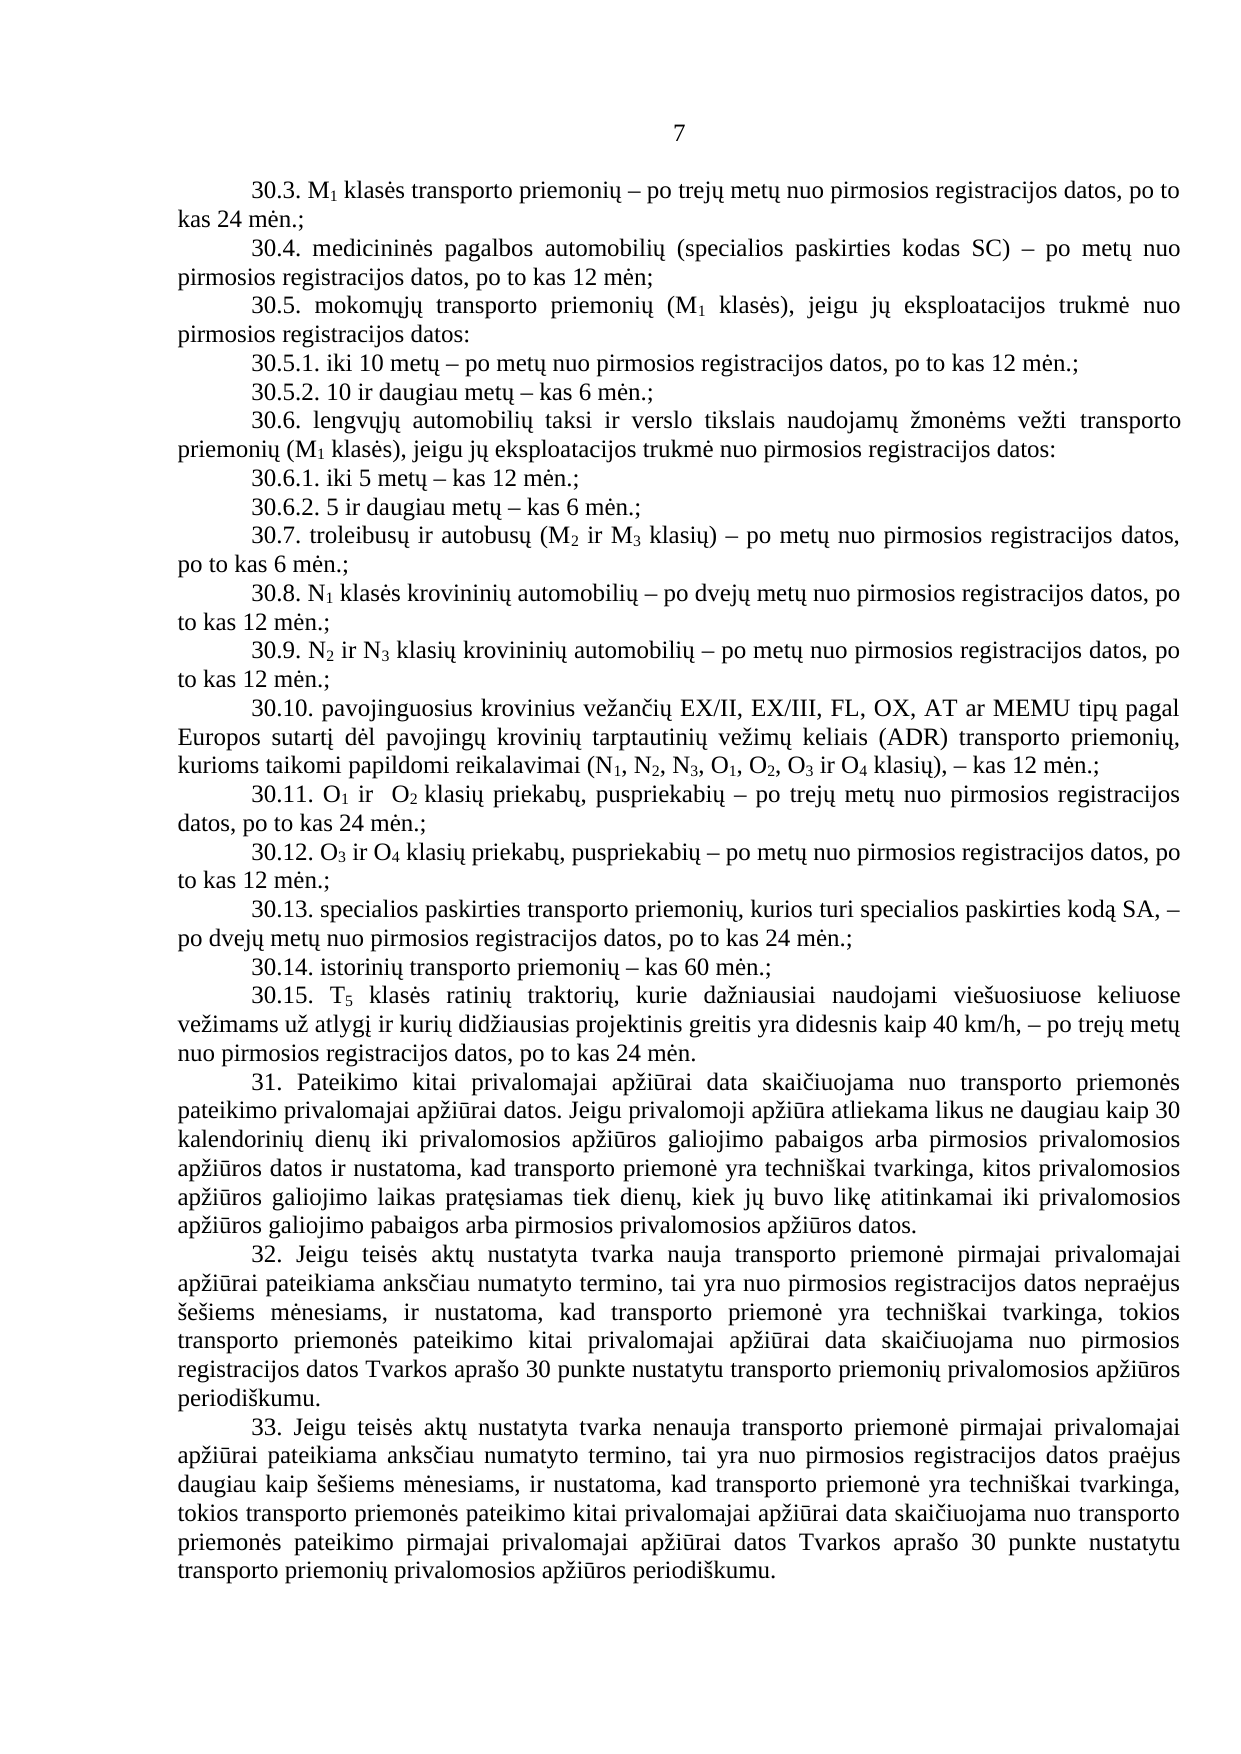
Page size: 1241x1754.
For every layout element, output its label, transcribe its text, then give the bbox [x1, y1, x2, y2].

text 31. Pateikimo kitai privalomajai apžiūrai data skaičiuojama nuo transporto priemonės pateikimo privalomajai apžiūrai datos. Jeigu privalomoji apžiūra atliekama likus ne daugiau kaip 30 kalendorinių dienų iki privalomosios apžiūros galiojimo pabaigos arba pirmosios privalomosios apžiūros datos ir nustatoma, kad transporto priemonė yra techniškai tvarkinga, kitos privalomosios apžiūros galiojimo laikas pratęsiamas tiek dienų, kiek jų buvo likę atitinkamai iki privalomosios apžiūros galiojimo pabaigos arba pirmosios privalomosios apžiūros datos. [177, 1067, 1181, 1239]
text 30.5.1. iki 10 metų – po metų nuo pirmosios registracijos datos, po to kas 12 mėn.; [177, 348, 1181, 377]
text 30.14. istorinių transporto priemonių – kas 60 mėn.; [177, 952, 1181, 981]
text 30.3. M1 klasės transporto priemonių – po trejų metų nuo pirmosios registracijos datos, po to kas 24 mėn.; [177, 176, 1181, 233]
text 30.5.2. 10 ir daugiau metų – kas 6 mėn.; [177, 377, 1181, 406]
text 30.6.2. 5 ir daugiau metų – kas 6 mėn.; [177, 492, 1181, 521]
text 30.7. troleibusų ir autobusų (M2 ir M3 klasių) – po metų nuo pirmosios registracijos datos, po to kas 6 mėn.; [177, 521, 1181, 578]
text 30.9. N2 ir N3 klasių krovininių automobilių – po metų nuo pirmosios registracijos datos, po to kas 12 mėn.; [177, 636, 1181, 693]
text 30.11. O1 ir O2 klasių priekabų, puspriekabių – po trejų metų nuo pirmosios registracijos datos, po to kas 24 mėn.; [177, 779, 1181, 837]
text 30.12. O3 ir O4 klasių priekabų, puspriekabių – po metų nuo pirmosios registracijos datos, po to kas 12 mėn.; [177, 837, 1181, 894]
text 30.10. pavojinguosius krovinius vežančių EX/II, EX/III, FL, OX, AT ar MEMU tipų pagal Europos sutartį dėl pavojingų krovinių tarptautinių vežimų keliais (ADR) transporto priemonių, kurioms taikomi papildomi reikalavimai (N1, N2, N3, O1, O2, O3 ir O4 klasių), – kas 12 mėn.; [177, 693, 1181, 779]
text 30.6. lengvųjų automobilių taksi ir verslo tikslais naudojamų žmonėms vežti transporto priemonių (M1 klasės), jeigu jų eksploatacijos trukmė nuo pirmosios registracijos datos: [177, 406, 1181, 463]
text 30.6.1. iki 5 metų – kas 12 mėn.; [177, 463, 1181, 492]
text 30.4. medicininės pagalbos automobilių (specialios paskirties kodas SC) – po metų nuo pirmosios registracijos datos, po to kas 12 mėn; [177, 233, 1181, 291]
text 30.8. N1 klasės krovininių automobilių – po dvejų metų nuo pirmosios registracijos datos, po to kas 12 mėn.; [177, 578, 1181, 636]
text 30.15. T5 klasės ratinių traktorių, kurie dažniausiai naudojami viešuosiuose keliuose vežimams už atlygį ir kurių didžiausias projektinis greitis yra didesnis kaip 40 km/h, – po trejų metų nuo pirmosios registracijos datos, po to kas 24 mėn. [177, 981, 1181, 1067]
text 30.5. mokomųjų transporto priemonių (M1 klasės), jeigu jų eksploatacijos trukmė nuo pirmosios registracijos datos: [177, 291, 1181, 348]
text 30.13. specialios paskirties transporto priemonių, kurios turi specialios paskirties kodą SA, – po dvejų metų nuo pirmosios registracijos datos, po to kas 24 mėn.; [177, 894, 1181, 952]
text 33. Jeigu teisės aktų nustatyta tvarka nenauja transporto priemonė pirmajai privalomajai apžiūrai pateikiama anksčiau numatyto termino, tai yra nuo pirmosios registracijos datos praėjus daugiau kaip šešiems mėnesiams, ir nustatoma, kad transporto priemonė yra techniškai tvarkinga, tokios transporto priemonės pateikimo kitai privalomajai apžiūrai data skaičiuojama nuo transporto priemonės pateikimo pirmajai privalomajai apžiūrai datos Tvarkos aprašo 30 punkte nustatytu transporto priemonių privalomosios apžiūros periodiškumu. [177, 1412, 1181, 1584]
text 32. Jeigu teisės aktų nustatyta tvarka nauja transporto priemonė pirmajai privalomajai apžiūrai pateikiama anksčiau numatyto termino, tai yra nuo pirmosios registracijos datos nepraėjus šešiems mėnesiams, ir nustatoma, kad transporto priemonė yra techniškai tvarkinga, tokios transporto priemonės pateikimo kitai privalomajai apžiūrai data skaičiuojama nuo pirmosios registracijos datos Tvarkos aprašo 30 punkte nustatytu transporto priemonių privalomosios apžiūros periodiškumu. [177, 1239, 1181, 1412]
